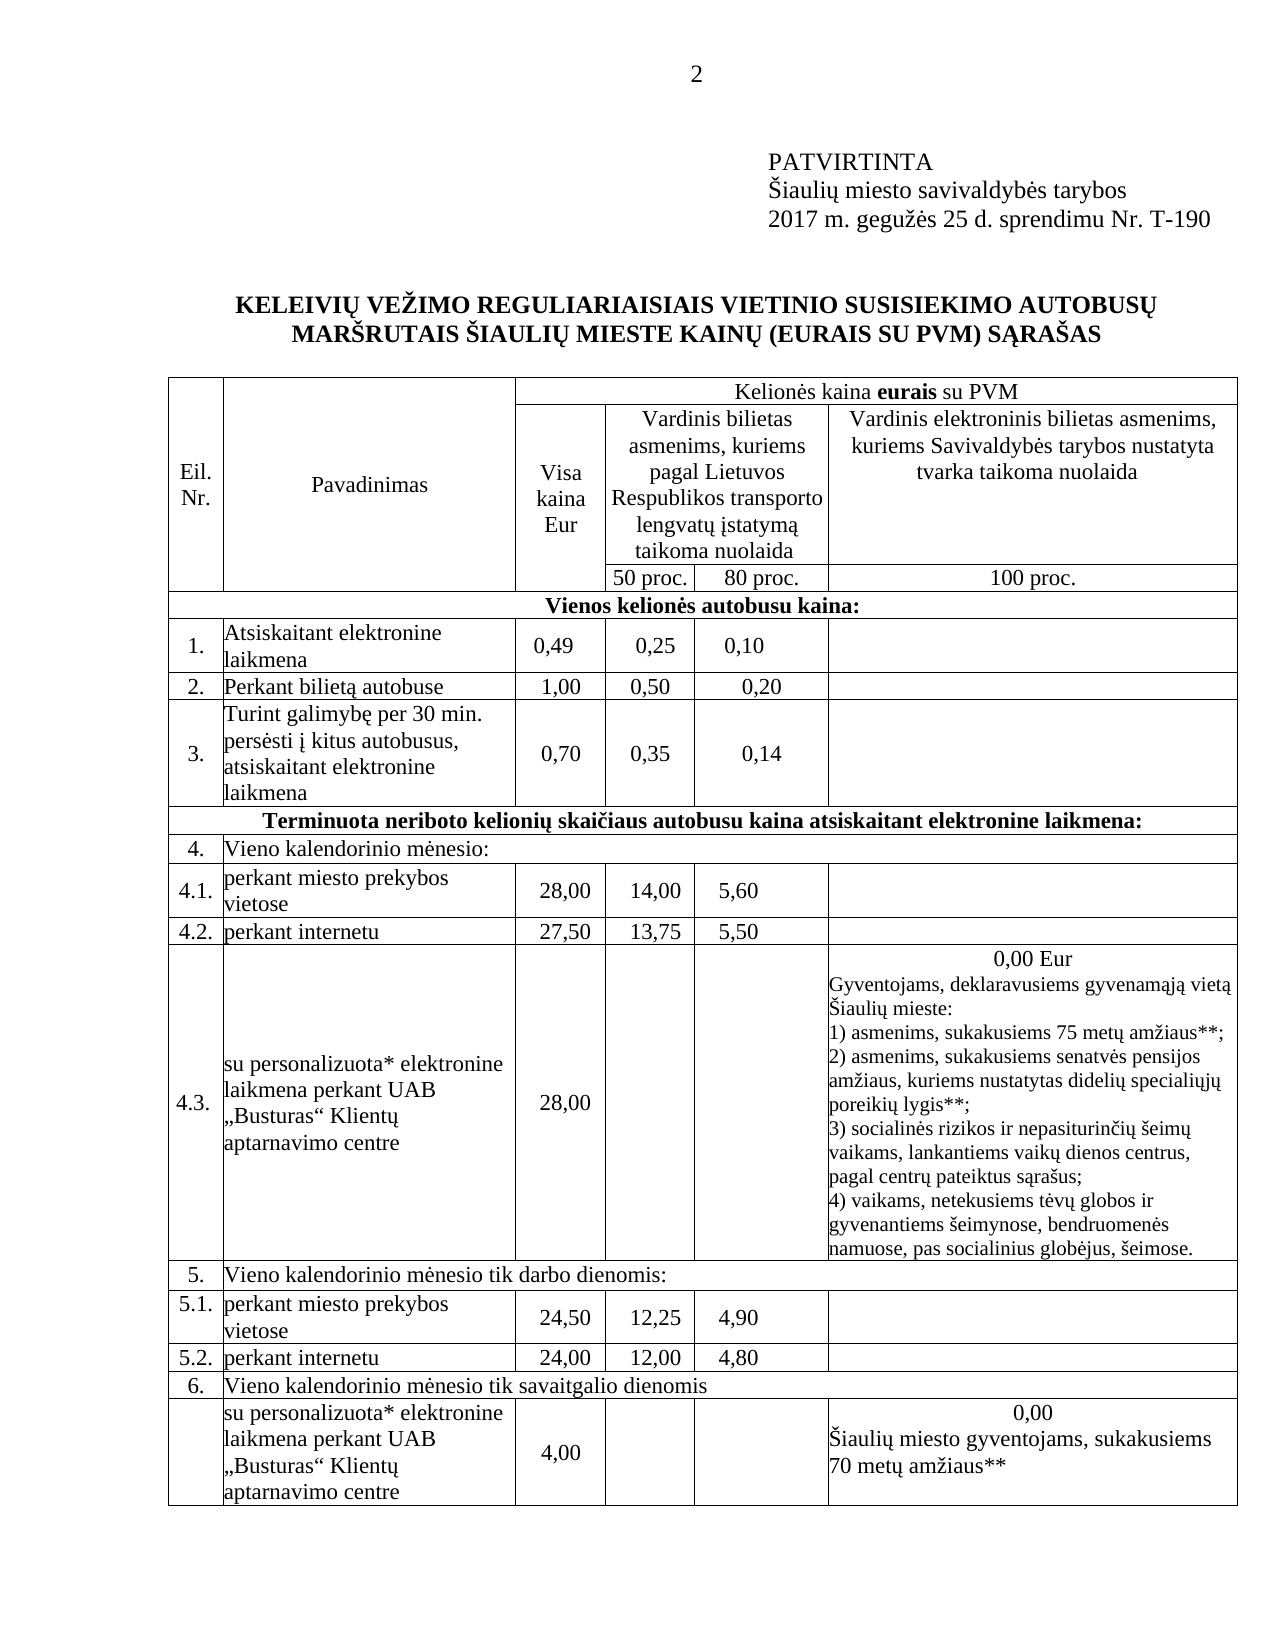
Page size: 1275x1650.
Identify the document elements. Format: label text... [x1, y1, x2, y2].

table_header Eil. Nr. [169, 378, 223, 591]
table_cell [1238, 404, 1275, 432]
table_cell Vieno kalendorinio mėnesio tik darbo dienomis: [224, 1261, 1237, 1289]
table_cell [829, 864, 1237, 917]
table_cell 28,00 [516, 945, 605, 1260]
table_cell 27,50 [516, 918, 605, 944]
table_cell [1238, 672, 1275, 699]
table_cell [1249, 834, 1275, 863]
table_cell Vieno kalendorinio mėnesio tik savaitgalio dienomis [224, 1372, 1237, 1398]
table_cell [829, 918, 1237, 944]
table_cell 28,00 [516, 864, 605, 917]
table_cell [1238, 591, 1275, 618]
table_cell 4.3. [169, 945, 223, 1260]
table_cell 0,35 [606, 700, 694, 806]
table_cell Visa kaina Eur [516, 405, 605, 591]
table_header [1238, 377, 1275, 404]
table_cell 5.1. [169, 1291, 223, 1343]
table_cell perkant miesto prekybos vietose [224, 864, 515, 917]
table_cell 4,00 [516, 1399, 605, 1504]
table_cell 4.2. [169, 918, 223, 944]
table_cell 0,25 [606, 619, 694, 672]
table_cell Perkant bilietą autobuse [224, 673, 515, 699]
table_cell 24,50 [516, 1291, 605, 1343]
table_cell Vardinis bilietas asmenims, kuriems pagal Lietuvos Respublikos transporto lengvatų įstatymą taikoma nuolaida [606, 405, 828, 563]
table_cell [606, 945, 694, 1260]
table_cell Terminuota neriboto kelionių skaičiaus autobusu kaina atsiskaitant elektronine laikmena: [169, 807, 1237, 834]
table_cell [1238, 917, 1275, 944]
table_cell [695, 945, 828, 1260]
table_cell [1242, 1260, 1248, 1289]
table_cell [1238, 834, 1242, 863]
table_cell [695, 1399, 828, 1504]
table_cell [1242, 834, 1248, 863]
table_cell [1238, 1290, 1275, 1343]
text 2017 m. gegužės 25 d. sprendimu Nr. T-190 [177, 204, 1216, 233]
table_cell Atsiskaitant elektronine laikmena [224, 619, 515, 672]
table_cell [829, 1291, 1237, 1343]
table_cell su personalizuota* elektronine laikmena perkant UAB „Busturas“ Klientų aptarnavimo centre [224, 1399, 515, 1504]
table_cell 50 proc. [606, 565, 694, 591]
table_cell Vienos kelionės autobusu kaina: [169, 592, 1237, 618]
table_cell [829, 700, 1237, 806]
table_cell 0,49 [516, 619, 605, 672]
table_cell 5,50 [695, 918, 828, 944]
table_cell 14,00 [606, 864, 694, 917]
table_cell 0,00 Šiaulių miesto gyventojams, sukakusiems 70 metų amžiaus** [829, 1399, 1237, 1504]
table_cell 0,10 [695, 619, 828, 672]
table_cell 6. [169, 1372, 223, 1398]
table_cell 0,00 Eur Gyventojams, deklaravusiems gyvenamąją vietą Šiaulių mieste: 1) asmenims, sukakusiems 75 metų amžiaus**; 2) asmenims, sukakusiems senatvės pensijos amžiaus, kuriems nustatytas didelių specialiųjų poreikių lygis**; 3) socialinės rizikos ir nepasiturinčių šeimų vaikams, lankantiems vaikų dienos centrus, pagal centrų pateiktus sąrašus; 4) vaikams, netekusiems tėvų globos ir gyvenantiems šeimynose, bendruomenės namuose, pas socialinius globėjus, šeimose. [829, 945, 1237, 1260]
table_cell perkant internetu [224, 1344, 515, 1371]
table_cell 3. [169, 700, 223, 806]
table_cell Turint galimybę per 30 min. persėsti į kitus autobusus, atsiskaitant elektronine laikmena [224, 700, 515, 806]
table_cell [1238, 863, 1275, 917]
table_cell [829, 1344, 1237, 1371]
table_cell [1249, 1260, 1275, 1289]
table_cell 100 proc. [829, 565, 1237, 591]
table_cell 1. [169, 619, 223, 672]
table_cell 4,80 [695, 1344, 828, 1371]
table_cell 12,00 [606, 1344, 694, 1371]
table_cell [1238, 1398, 1275, 1504]
table_cell Vieno kalendorinio mėnesio: [224, 835, 1237, 863]
table_cell Vardinis elektroninis bilietas asmenims, kuriems Savivaldybės tarybos nustatyta tvarka taikoma nuolaida [829, 405, 1237, 563]
table_cell [1238, 618, 1275, 672]
table_cell 5,60 [695, 864, 828, 917]
table_cell 12,25 [606, 1291, 694, 1343]
text Šiaulių miesto savivaldybės tarybos [177, 176, 1216, 204]
table_header Pavadinimas [224, 378, 515, 591]
table_cell 4.1. [169, 864, 223, 917]
table_cell [1238, 806, 1275, 834]
table_cell 5.2. [169, 1344, 223, 1371]
table_cell [169, 1399, 223, 1504]
table_cell perkant internetu [224, 918, 515, 944]
table_cell [1238, 699, 1275, 806]
table_cell [829, 619, 1237, 672]
table_cell [1238, 564, 1275, 591]
table_cell 0,70 [516, 700, 605, 806]
text KELEIVIŲ VEŽIMO REGULIARIAISIAIS VIETINIO SUSISIEKIMO AUTOBUSŲ MARŠRUTAIS ŠIAULIŲ MIESTE KAINŲ (EURAIS SU PVM) SĄRAŠAS [177, 291, 1216, 348]
table_cell 5. [169, 1261, 223, 1289]
table_cell [1238, 1343, 1275, 1371]
table_cell 80 proc. [695, 565, 828, 591]
table_cell su personalizuota* elektronine laikmena perkant UAB „Busturas“ Klientų aptarnavimo centre [224, 945, 515, 1260]
table_cell [1238, 1371, 1275, 1398]
table_cell 24,00 [516, 1344, 605, 1371]
table_cell 4,90 [695, 1291, 828, 1343]
table_cell 0,50 [606, 673, 694, 699]
table_cell [1238, 1260, 1242, 1289]
table_cell [1238, 944, 1275, 1260]
table_cell [829, 673, 1237, 699]
table_header Kelionės kaina eurais su PVM [516, 378, 1237, 404]
table_cell [1238, 432, 1275, 563]
text PATVIRTINTA [177, 147, 1216, 176]
table_cell [606, 1399, 694, 1504]
table_cell 1,00 [516, 673, 605, 699]
table_cell 4. [169, 835, 223, 863]
table_cell 13,75 [606, 918, 694, 944]
table_cell 0,20 [695, 673, 828, 699]
table_cell 2. [169, 673, 223, 699]
table_cell 0,14 [695, 700, 828, 806]
table_cell perkant miesto prekybos vietose [224, 1291, 515, 1343]
